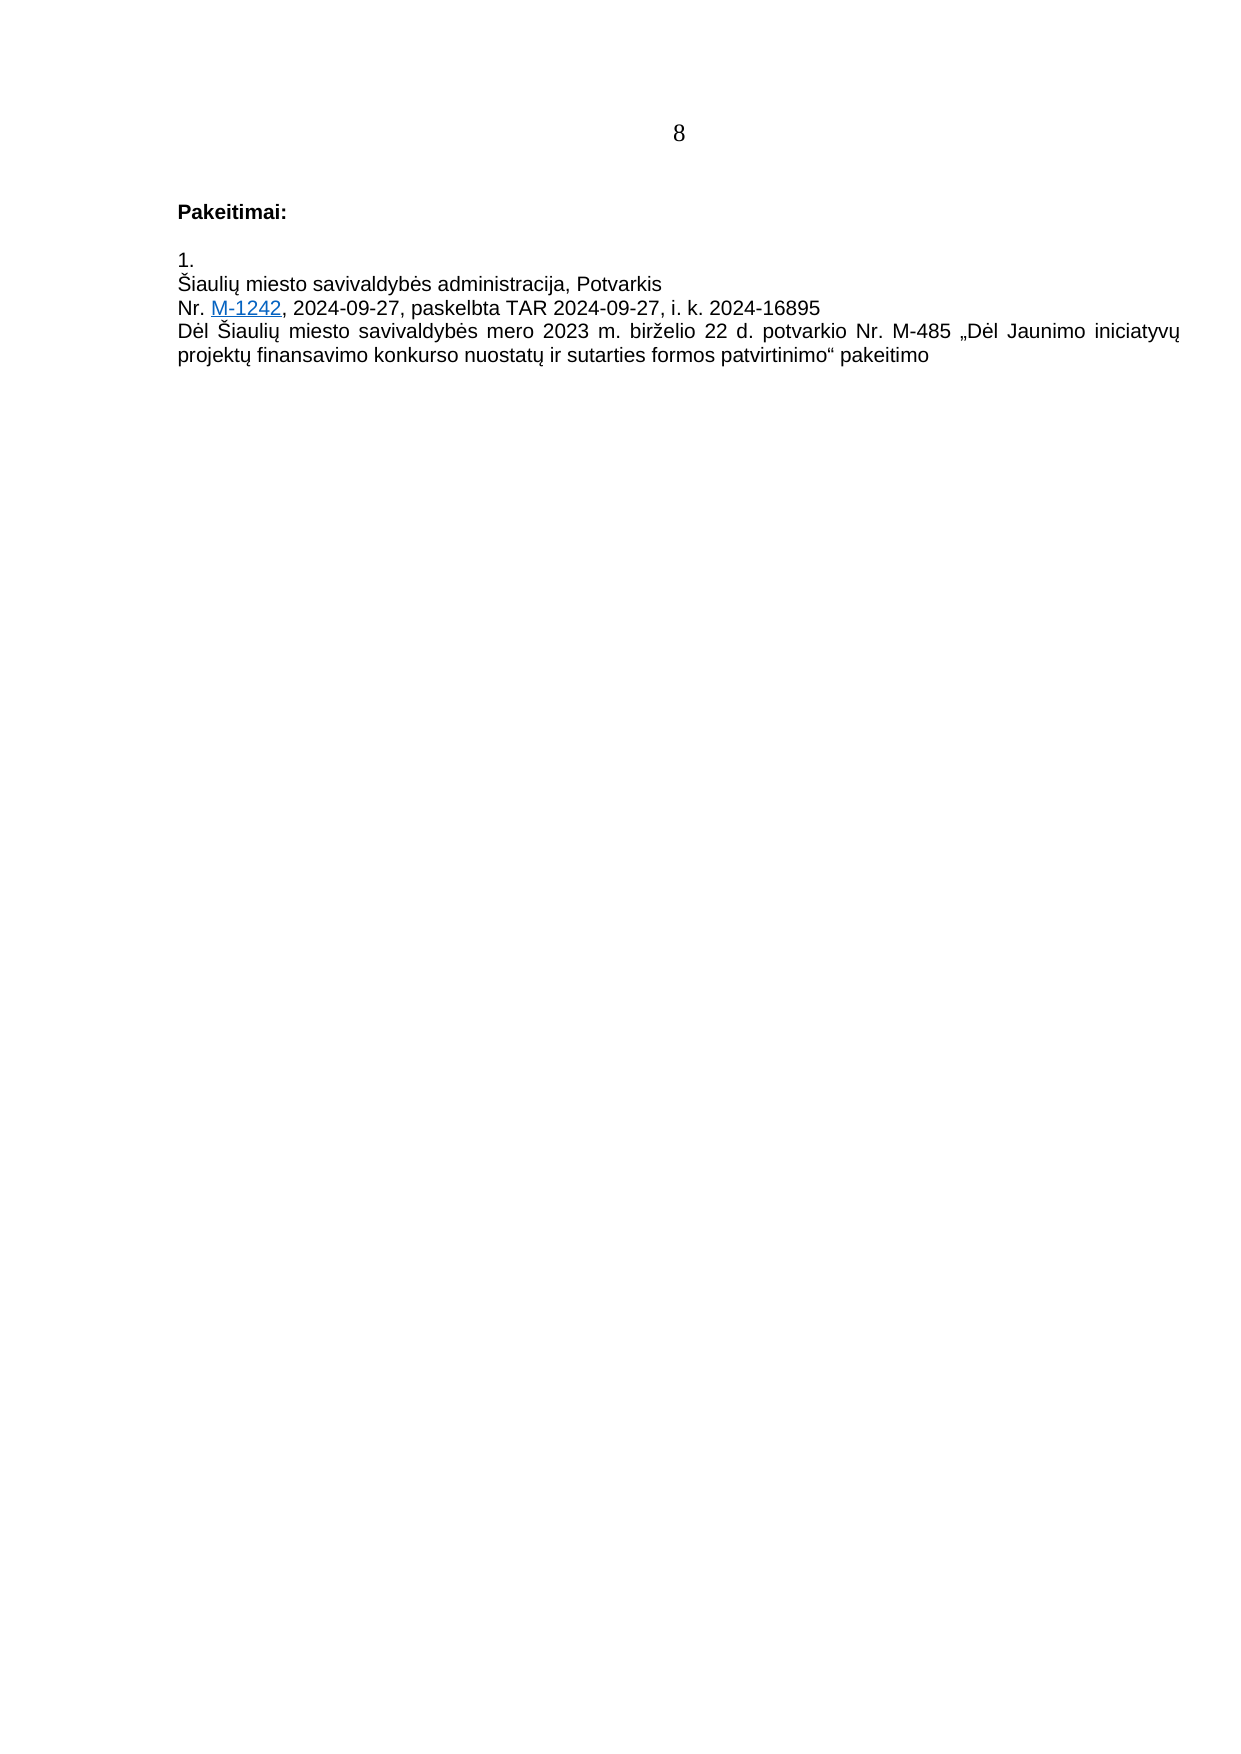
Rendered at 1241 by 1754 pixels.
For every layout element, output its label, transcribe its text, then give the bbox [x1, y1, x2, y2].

text Nr. M-1242, 2024-09-27, paskelbta TAR 2024-09-27, i. k. 2024-16895 [177, 295, 1181, 319]
text Pakeitimai: [177, 199, 1181, 223]
text Šiaulių miesto savivaldybės administracija, Potvarkis [177, 271, 1181, 295]
text 1. [177, 247, 1181, 271]
text Dėl Šiaulių miesto savivaldybės mero 2023 m. birželio 22 d. potvarkio Nr. M-485 „Dėl Jaunimo iniciatyvų projektų finansavimo konkurso nuostatų ir sutarties formos patvirtinimo“ pakeitimo [177, 319, 1181, 367]
